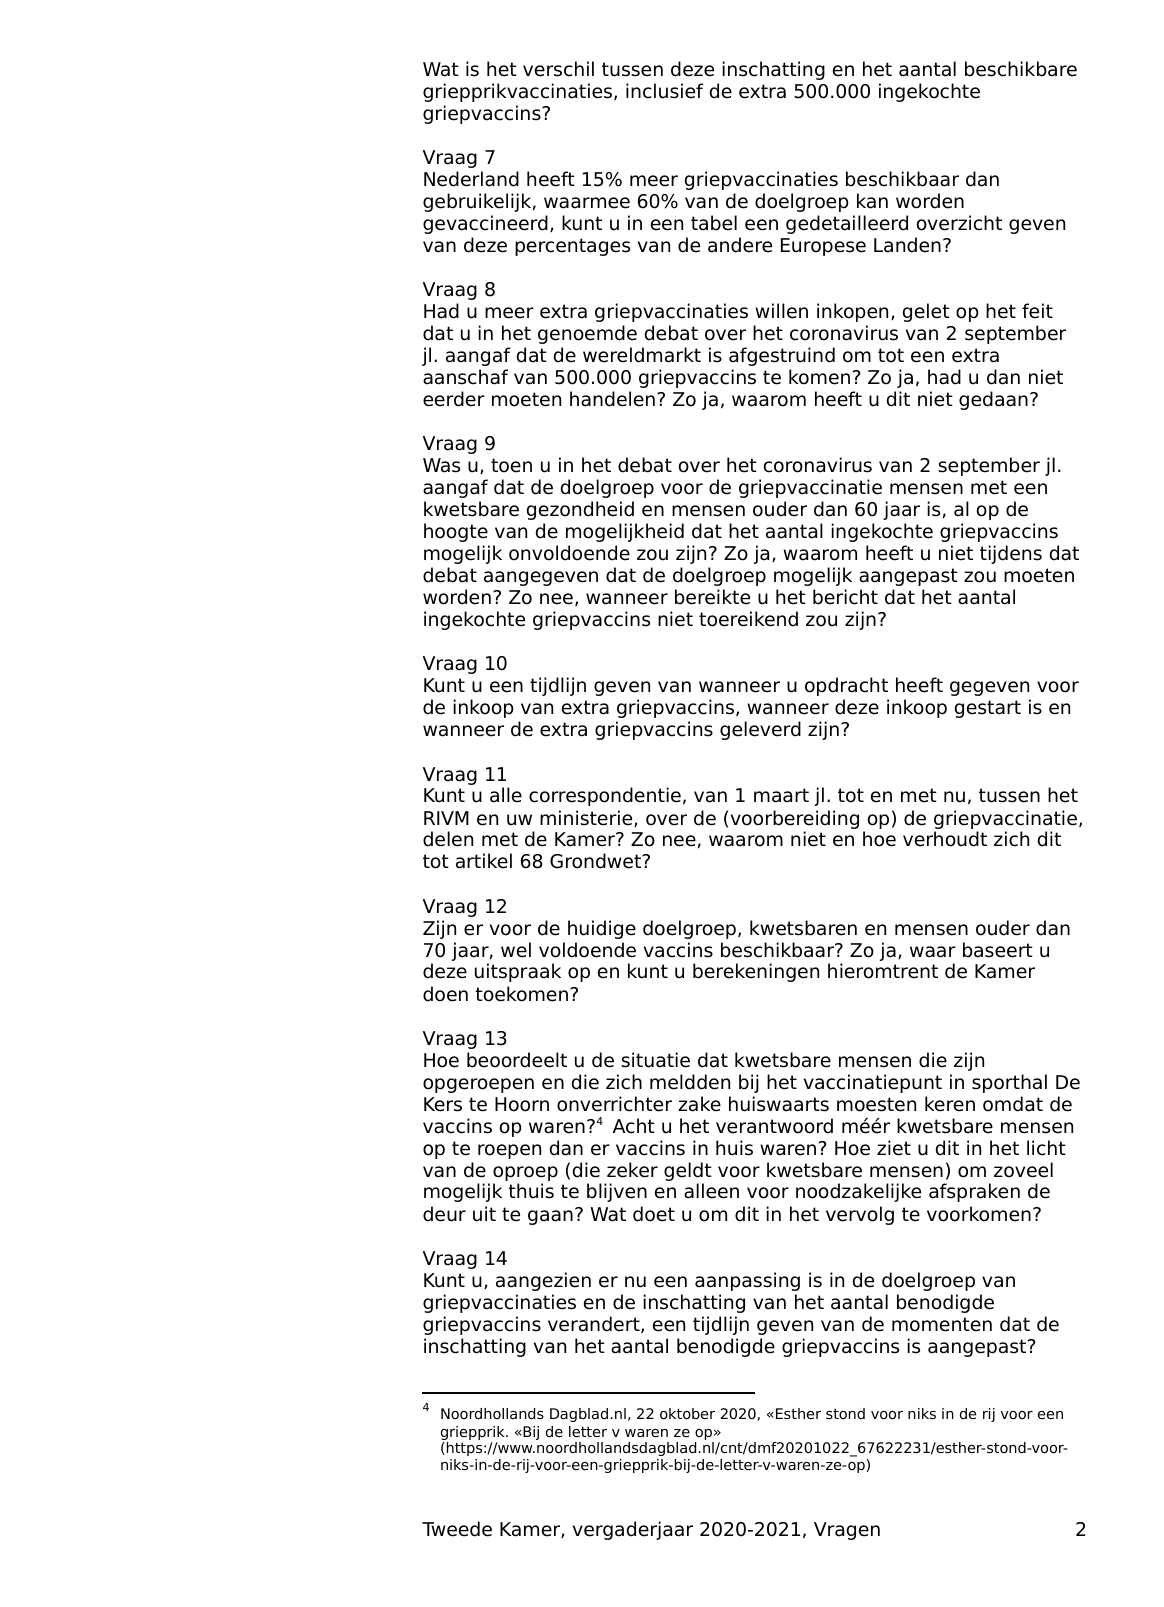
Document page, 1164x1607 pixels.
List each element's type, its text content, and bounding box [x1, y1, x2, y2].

text Vraag 7 [422, 147, 1087, 169]
text Nederland heeft 15% meer griepvaccinaties beschikbaar dan gebruikelijk, waarmee 60% van de doelgroep kan worden gevaccineerd, kunt u in een tabel een gedetailleerd overzicht geven van deze percentages van de andere Europese Landen? [422, 169, 1087, 257]
text Vraag 10 [422, 653, 1087, 675]
text Kunt u, aangezien er nu een aanpassing is in de doelgroep van griepvaccinaties en de inschatting van het aantal benodigde griepvaccins verandert, een tijdlijn geven van de momenten dat de inschatting van het aantal benodigde griepvaccins is aangepast? [422, 1269, 1087, 1357]
text Kunt u alle correspondentie, van 1 maart jl. tot en met nu, tussen het RIVM en uw ministerie, over de (voorbereiding op) de griepvaccinatie, delen met de Kamer? Zo nee, waarom niet en hoe verhoudt zich dit tot artikel 68 Grondwet? [422, 785, 1087, 873]
text Kunt u een tijdlijn geven van wanneer u opdracht heeft gegeven voor de inkoop van extra griepvaccins, wanneer deze inkoop gestart is en wanneer de extra griepvaccins geleverd zijn? [422, 675, 1087, 741]
text Was u, toen u in het debat over het coronavirus van 2 september jl. aangaf dat de doelgroep voor de griepvaccinatie mensen met een kwetsbare gezondheid en mensen ouder dan 60 jaar is, al op de hoogte van de mogelijkheid dat het aantal ingekochte griepvaccins mogelijk onvoldoende zou zijn? Zo ja, waarom heeft u niet tijdens dat debat aangegeven dat de doelgroep mogelijk aangepast zou moeten worden? Zo nee, wanneer bereikte u het bericht dat het aantal ingekochte griepvaccins niet toereikend zou zijn? [422, 455, 1087, 631]
text Vraag 11 [422, 763, 1087, 785]
text Vraag 9 [422, 433, 1087, 455]
text Noordhollands Dagblad.nl, 22 oktober 2020, «Esther stond voor niks in de rij voor een griepprik. «Bij de letter v waren ze op» (https://www.noordhollandsdagblad.nl/cnt/dmf20201022_67622231/esther-stond-voor-niks-in-de-rij-voor-een-griepprik-bij-de-letter-v-waren-ze-op) [422, 1402, 1087, 1474]
text Vraag 12 [422, 896, 1087, 917]
text Hoe beoordeelt u de situatie dat kwetsbare mensen die zijn opgeroepen en die zich meldden bij het vaccinatiepunt in sporthal De Kers te Hoorn onverrichter zake huiswaarts moesten keren omdat de vaccins op waren? Acht u het verantwoord méér kwetsbare mensen op te roepen dan er vaccins in huis waren? Hoe ziet u dit in het licht van de oproep (die zeker geldt voor kwetsbare mensen) om zoveel mogelijk thuis te blijven en alleen voor noodzakelijke afspraken de deur uit te gaan? Wat doet u om dit in het vervolg te voorkomen? [422, 1049, 1087, 1225]
text Vraag 14 [422, 1248, 1087, 1269]
text Vraag 13 [422, 1028, 1087, 1049]
text Had u meer extra griepvaccinaties willen inkopen, gelet op het feit dat u in het genoemde debat over het coronavirus van 2 september jl. aangaf dat de wereldmarkt is afgestruind om tot een extra aanschaf van 500.000 griepvaccins te komen? Zo ja, had u dan niet eerder moeten handelen? Zo ja, waarom heeft u dit niet gedaan? [422, 301, 1087, 411]
text Zijn er voor de huidige doelgroep, kwetsbaren en mensen ouder dan 70 jaar, wel voldoende vaccins beschikbaar? Zo ja, waar baseert u deze uitspraak op en kunt u berekeningen hieromtrent de Kamer doen toekomen? [422, 917, 1087, 1005]
text Wat is het verschil tussen deze inschatting en het aantal beschikbare griepprikvaccinaties, inclusief de extra 500.000 ingekochte griepvaccins? [422, 59, 1087, 125]
text Vraag 8 [422, 279, 1087, 301]
